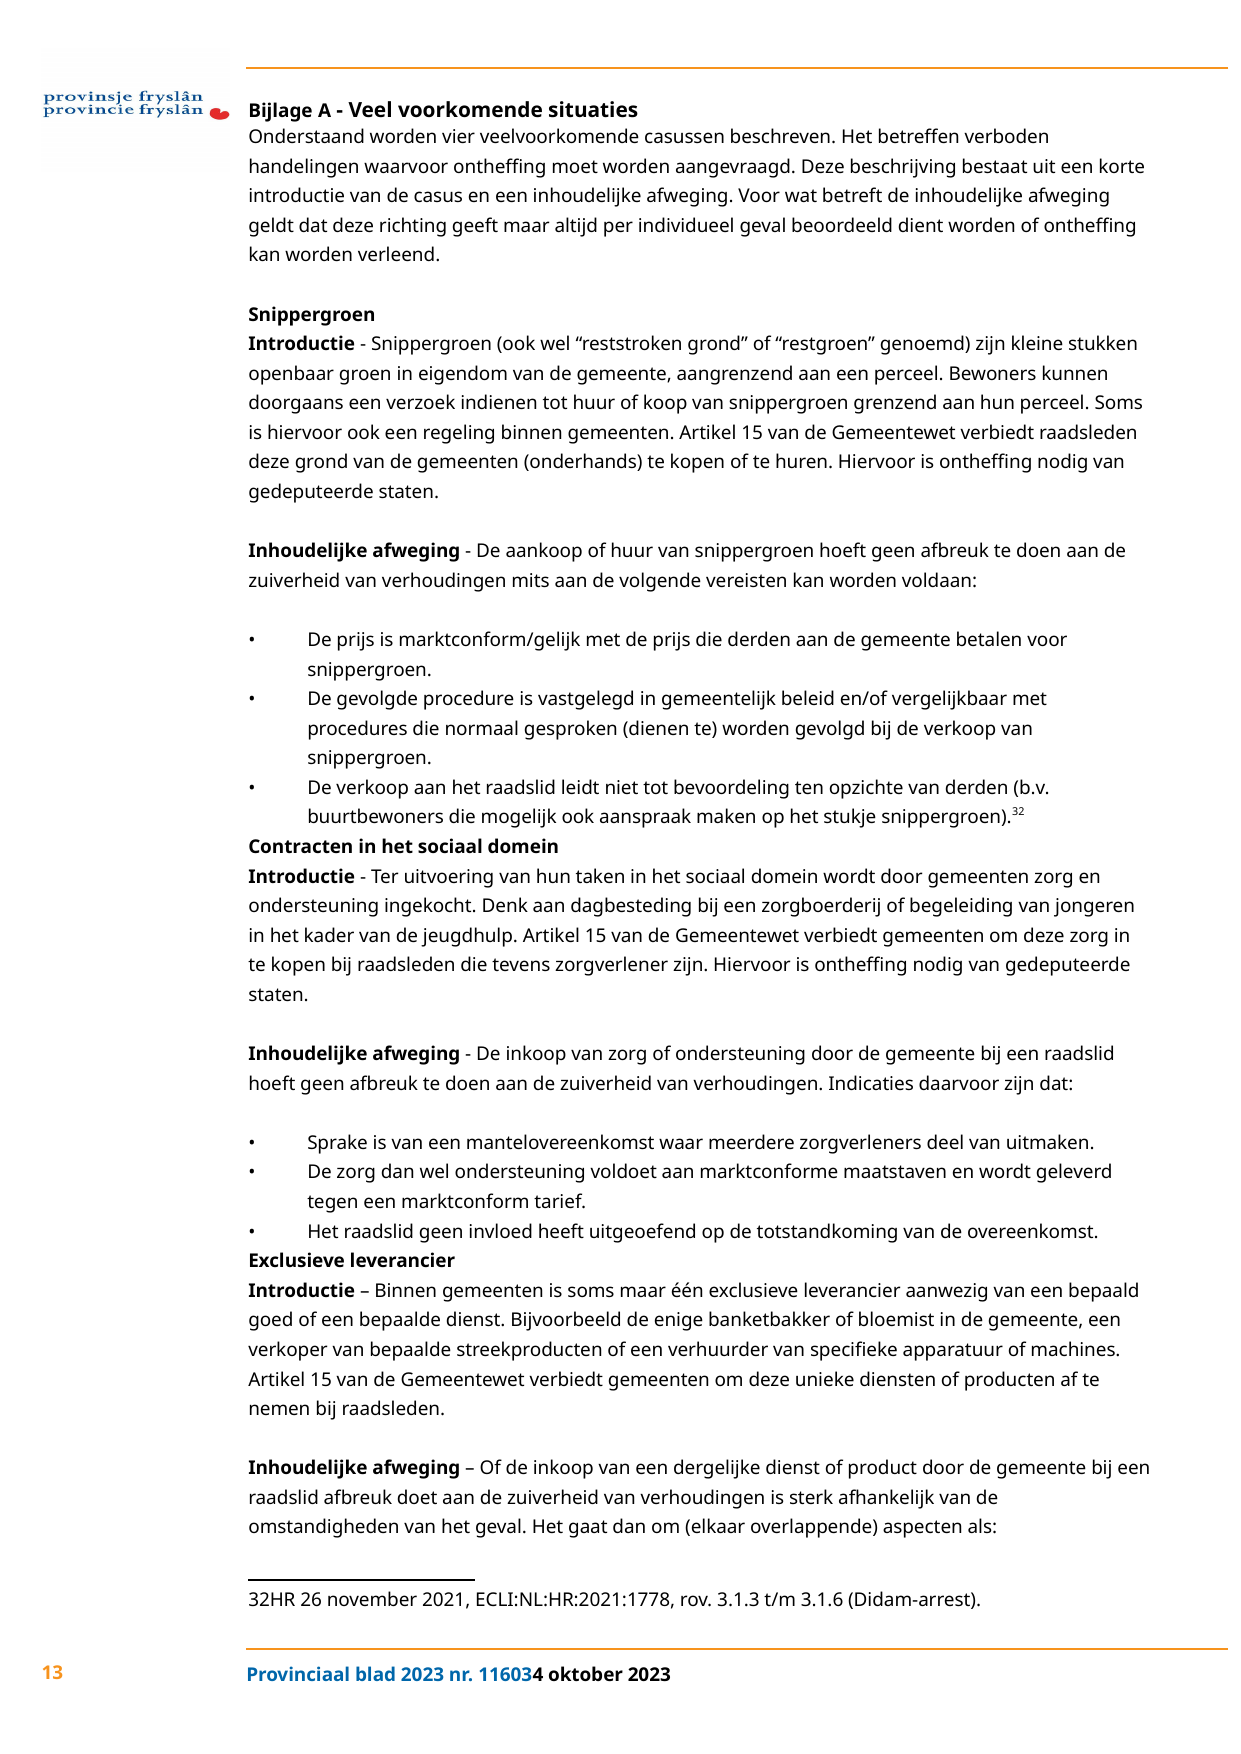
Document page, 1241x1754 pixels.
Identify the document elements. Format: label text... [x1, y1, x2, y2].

list De prijs is marktconform/gelijk met de prijs die derden aan de gemeente betalen voor snippergroen. [248, 626, 1152, 682]
text Contracten in het sociaal domein [248, 833, 1152, 859]
list De zorg dan wel ondersteuning voldoet aan marktconforme maatstaven en wordt geleverd tegen een marktconform tarief. [248, 1159, 1152, 1214]
picture [41, 47, 231, 172]
text Inhoudelijke afweging – Of de inkoop van een dergelijke dienst of product door de gemeente bij een raadslid afbreuk doet aan de zuiverheid van verhoudingen is sterk afhankelijk van de omstandigheden van het geval. Het gaat dan om (elkaar overlappende) aspecten als: [248, 1454, 1152, 1539]
list Het raadslid geen invloed heeft uitgeoefend op de totstandkoming van de overeenkomst. [248, 1218, 1152, 1244]
text Exclusieve leverancier [248, 1247, 1152, 1273]
text Introductie - Ter uitvoering van hun taken in het sociaal domein wordt door gemeenten zorg en ondersteuning ingekocht. Denk aan dagbesteding bij een zorgboerderij of begeleiding van jongeren in het kader van de jeugdhulp. Artikel 15 van de Gemeentewet verbiedt gemeenten om deze zorg in te kopen bij raadsleden die tevens zorgverlener zijn. Hiervoor is ontheffing nodig van gedeputeerde staten. [248, 863, 1152, 1007]
text Bijlage A - Veel voorkomende situaties [248, 95, 1152, 123]
text Inhoudelijke afweging - De inkoop van zorg of ondersteuning door de gemeente bij een raadslid hoeft geen afbreuk te doen aan de zuiverheid van verhoudingen. Indicaties daarvoor zijn dat: [248, 1040, 1152, 1096]
list HR 26 november 2021, ECLI:NL:HR:2021:1778, rov. 3.1.3 t/m 3.1.6 (Didam-arrest). [248, 1586, 1152, 1612]
list Sprake is van een mantelovereenkomst waar meerdere zorgverleners deel van uitmaken. [248, 1129, 1152, 1155]
list De gevolgde procedure is vastgelegd in gemeentelijk beleid en/of vergelijkbaar met procedures die normaal gesproken (dienen te) worden gevolgd bij de verkoop van snippergroen. [248, 685, 1152, 770]
text Introductie – Binnen gemeenten is soms maar één exclusieve leverancier aanwezig van een bepaald goed of een bepaalde dienst. Bijvoorbeeld de enige banketbakker of bloemist in de gemeente, een verkoper van bepaalde streekproducten of een verhuurder van specifieke apparatuur of machines. Artikel 15 van de Gemeentewet verbiedt gemeenten om deze unieke diensten of producten af te nemen bij raadsleden. [248, 1277, 1152, 1421]
text Snippergroen [248, 301, 1152, 327]
list De verkoop aan het raadslid leidt niet tot bevoordeling ten opzichte van derden (b.v. buurtbewoners die mogelijk ook aanspraak maken op het stukje snippergroen). [248, 774, 1152, 829]
text Inhoudelijke afweging - De aankoop of huur van snippergroen hoeft geen afbreuk te doen aan de zuiverheid van verhoudingen mits aan de volgende vereisten kan worden voldaan: [248, 537, 1152, 593]
text Onderstaand worden vier veelvoorkomende casussen beschreven. Het betreffen verboden handelingen waarvoor ontheffing moet worden aangevraagd. Deze beschrijving bestaat uit een korte introductie van de casus en een inhoudelijke afweging. Voor wat betreft de inhoudelijke afweging geldt dat deze richting geeft maar altijd per individueel geval beoordeeld dient worden of ontheffing kan worden verleend. [248, 123, 1152, 267]
text Introductie - Snippergroen (ook wel “reststroken grond” of “restgroen” genoemd) zijn kleine stukken openbaar groen in eigendom van de gemeente, aangrenzend aan een perceel. Bewoners kunnen doorgaans een verzoek indienen tot huur of koop van snippergroen grenzend aan hun perceel. Soms is hiervoor ook een regeling binnen gemeenten. Artikel 15 van de Gemeentewet verbiedt raadsleden deze grond van de gemeenten (onderhands) te kopen of te huren. Hiervoor is ontheffing nodig van gedeputeerde staten. [248, 330, 1152, 504]
